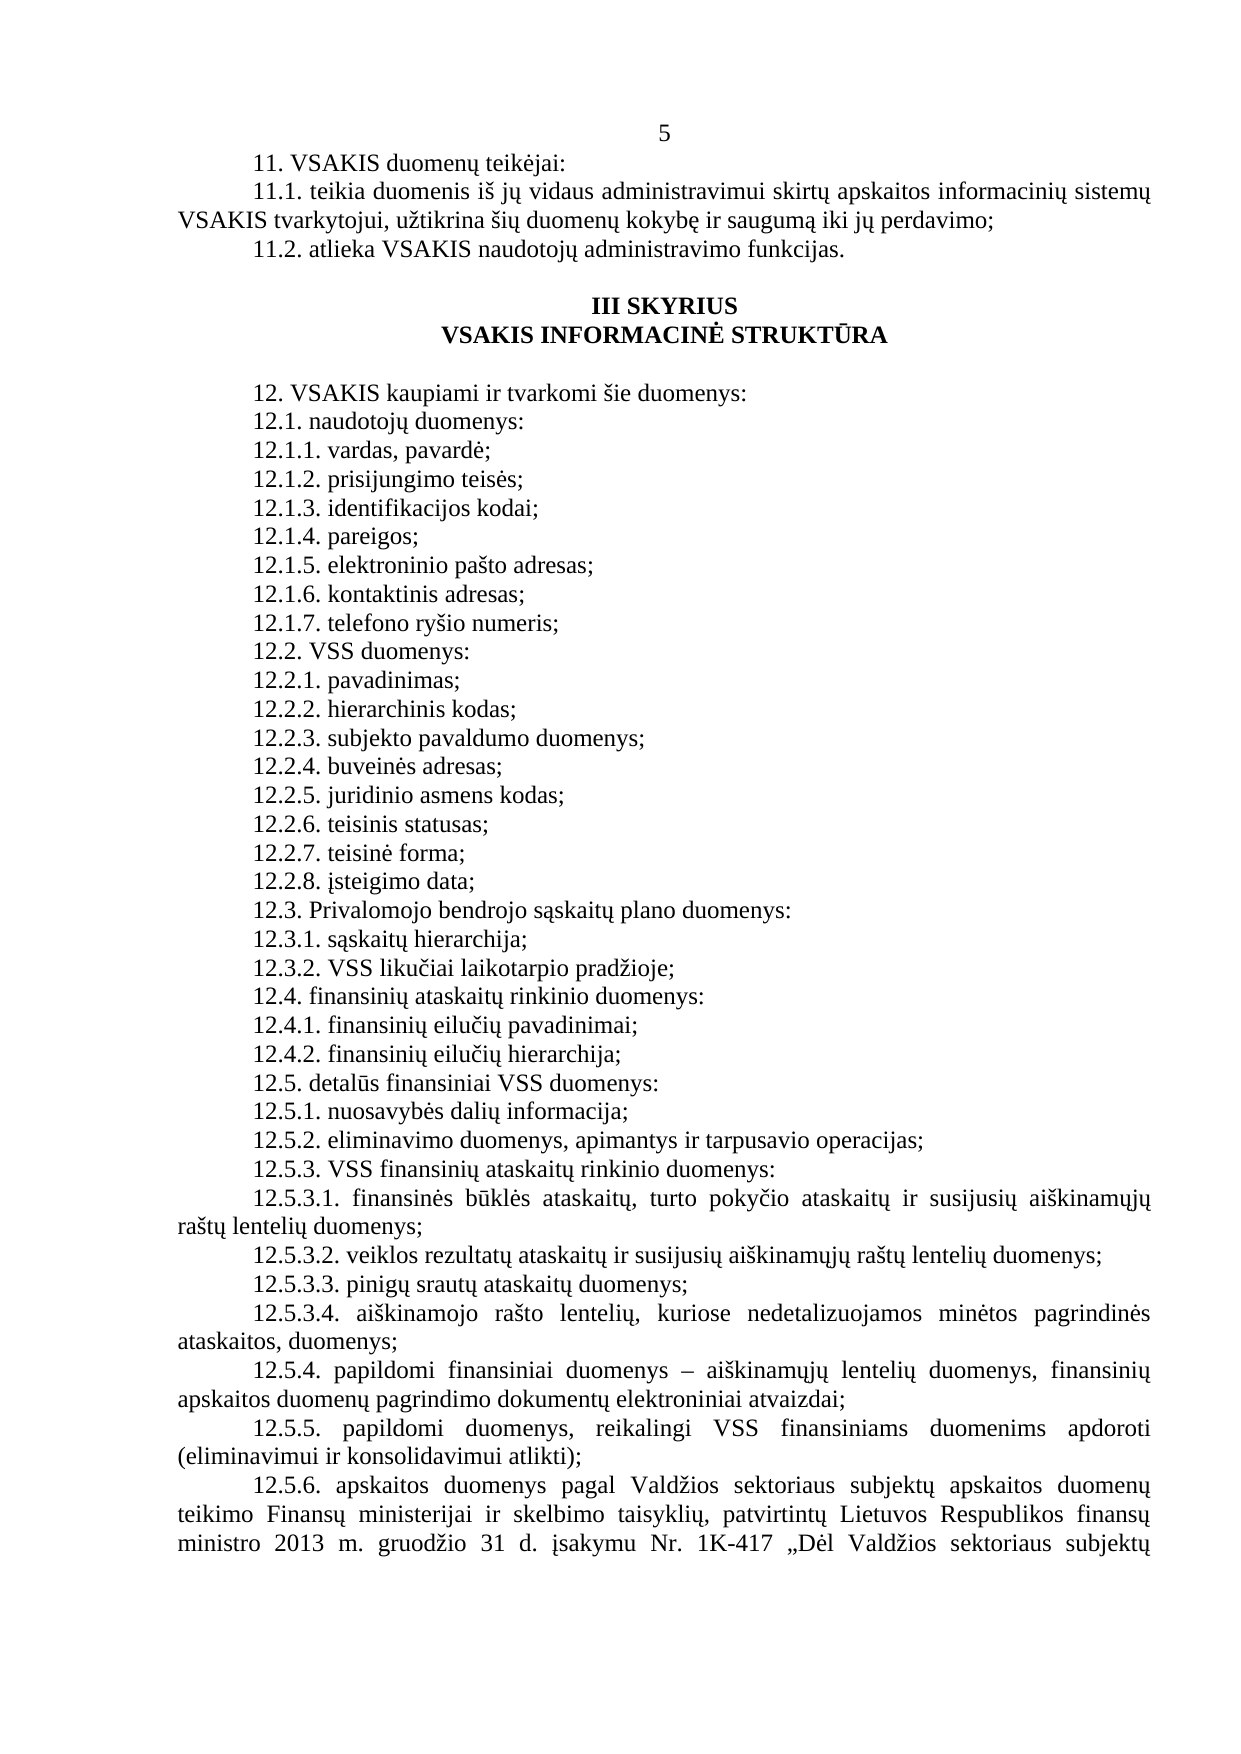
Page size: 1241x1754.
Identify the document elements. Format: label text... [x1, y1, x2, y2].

text VSAKIS INFORMACINĖ STRUKTŪRA [177, 320, 1152, 349]
text 11. VSAKIS duomenų teikėjai: [177, 148, 1152, 176]
text 12.3.2. VSS likučiai laikotarpio pradžioje; [177, 953, 1152, 981]
text 12.5.2. eliminavimo duomenys, apimantys ir tarpusavio operacijas; [177, 1125, 1152, 1154]
text 12.1.7. telefono ryšio numeris; [177, 608, 1152, 636]
text 12.1.2. prisijungimo teisės; [177, 464, 1152, 493]
text 12.2.6. teisinis statusas; [177, 809, 1152, 838]
text 12.5.3.3. pinigų srautų ataskaitų duomenys; [177, 1269, 1152, 1298]
text 12.3. Privalomojo bendrojo sąskaitų plano duomenys: [177, 895, 1152, 924]
text 12.5.3.2. veiklos rezultatų ataskaitų ir susijusių aiškinamųjų raštų lentelių duomenys; [177, 1240, 1152, 1269]
text 12.4.1. finansinių eilučių pavadinimai; [177, 1010, 1152, 1039]
text 12.5.4. papildomi finansiniai duomenys – aiškinamųjų lentelių duomenys, finansinių apskaitos duomenų pagrindimo dokumentų elektroniniai atvaizdai; [177, 1355, 1152, 1413]
text 12.5.5. papildomi duomenys, reikalingi VSS finansiniams duomenims apdoroti (eliminavimui ir konsolidavimui atlikti); [177, 1413, 1152, 1470]
text 12.2.3. subjekto pavaldumo duomenys; [177, 723, 1152, 751]
text 12.2.5. juridinio asmens kodas; [177, 780, 1152, 809]
text 12.3.1. sąskaitų hierarchija; [177, 924, 1152, 953]
text 12.1.3. identifikacijos kodai; [177, 493, 1152, 521]
text 12.1.6. kontaktinis adresas; [177, 579, 1152, 608]
text 12.1.1. vardas, pavardė; [177, 435, 1152, 464]
text 12.1.5. elektroninio pašto adresas; [177, 550, 1152, 579]
text 12.4. finansinių ataskaitų rinkinio duomenys: [177, 981, 1152, 1010]
text 12.1. naudotojų duomenys: [177, 406, 1152, 435]
text 12.2.8. įsteigimo data; [177, 866, 1152, 895]
text 12.5.1. nuosavybės dalių informacija; [177, 1096, 1152, 1125]
text 12.2.2. hierarchinis kodas; [177, 694, 1152, 723]
text 12.5.3.1. finansinės būklės ataskaitų, turto pokyčio ataskaitų ir susijusių aiškinamųjų raštų lentelių duomenys; [177, 1183, 1152, 1240]
text III SKYRIUS [177, 291, 1152, 320]
text 12.5.3.4. aiškinamojo rašto lentelių, kuriose nedetalizuojamos minėtos pagrindinės ataskaitos, duomenys; [177, 1298, 1152, 1355]
text 11.1. teikia duomenis iš jų vidaus administravimui skirtų apskaitos informacinių sistemų VSAKIS tvarkytojui, užtikrina šių duomenų kokybę ir saugumą iki jų perdavimo; [177, 176, 1152, 234]
text 12.5.3. VSS finansinių ataskaitų rinkinio duomenys: [177, 1154, 1152, 1183]
text 12.2.7. teisinė forma; [177, 838, 1152, 866]
text 12.4.2. finansinių eilučių hierarchija; [177, 1039, 1152, 1068]
text 12.2. VSS duomenys: [177, 636, 1152, 665]
text 12.1.4. pareigos; [177, 521, 1152, 550]
text 12.2.4. buveinės adresas; [177, 751, 1152, 780]
text 12.5.6. apskaitos duomenys pagal Valdžios sektoriaus subjektų apskaitos duomenų teikimo Finansų ministerijai ir skelbimo taisyklių, patvirtintų Lietuvos Respublikos finansų ministro 2013 m. gruodžio 31 d. įsakymu Nr. 1K-417 „Dėl Valdžios sektoriaus subjektų [177, 1470, 1152, 1556]
text 12. VSAKIS kaupiami ir tvarkomi šie duomenys: [177, 378, 1152, 406]
text 11.2. atlieka VSAKIS naudotojų administravimo funkcijas. [177, 234, 1152, 263]
text 12.5. detalūs finansiniai VSS duomenys: [177, 1068, 1152, 1096]
text 12.2.1. pavadinimas; [177, 665, 1152, 694]
